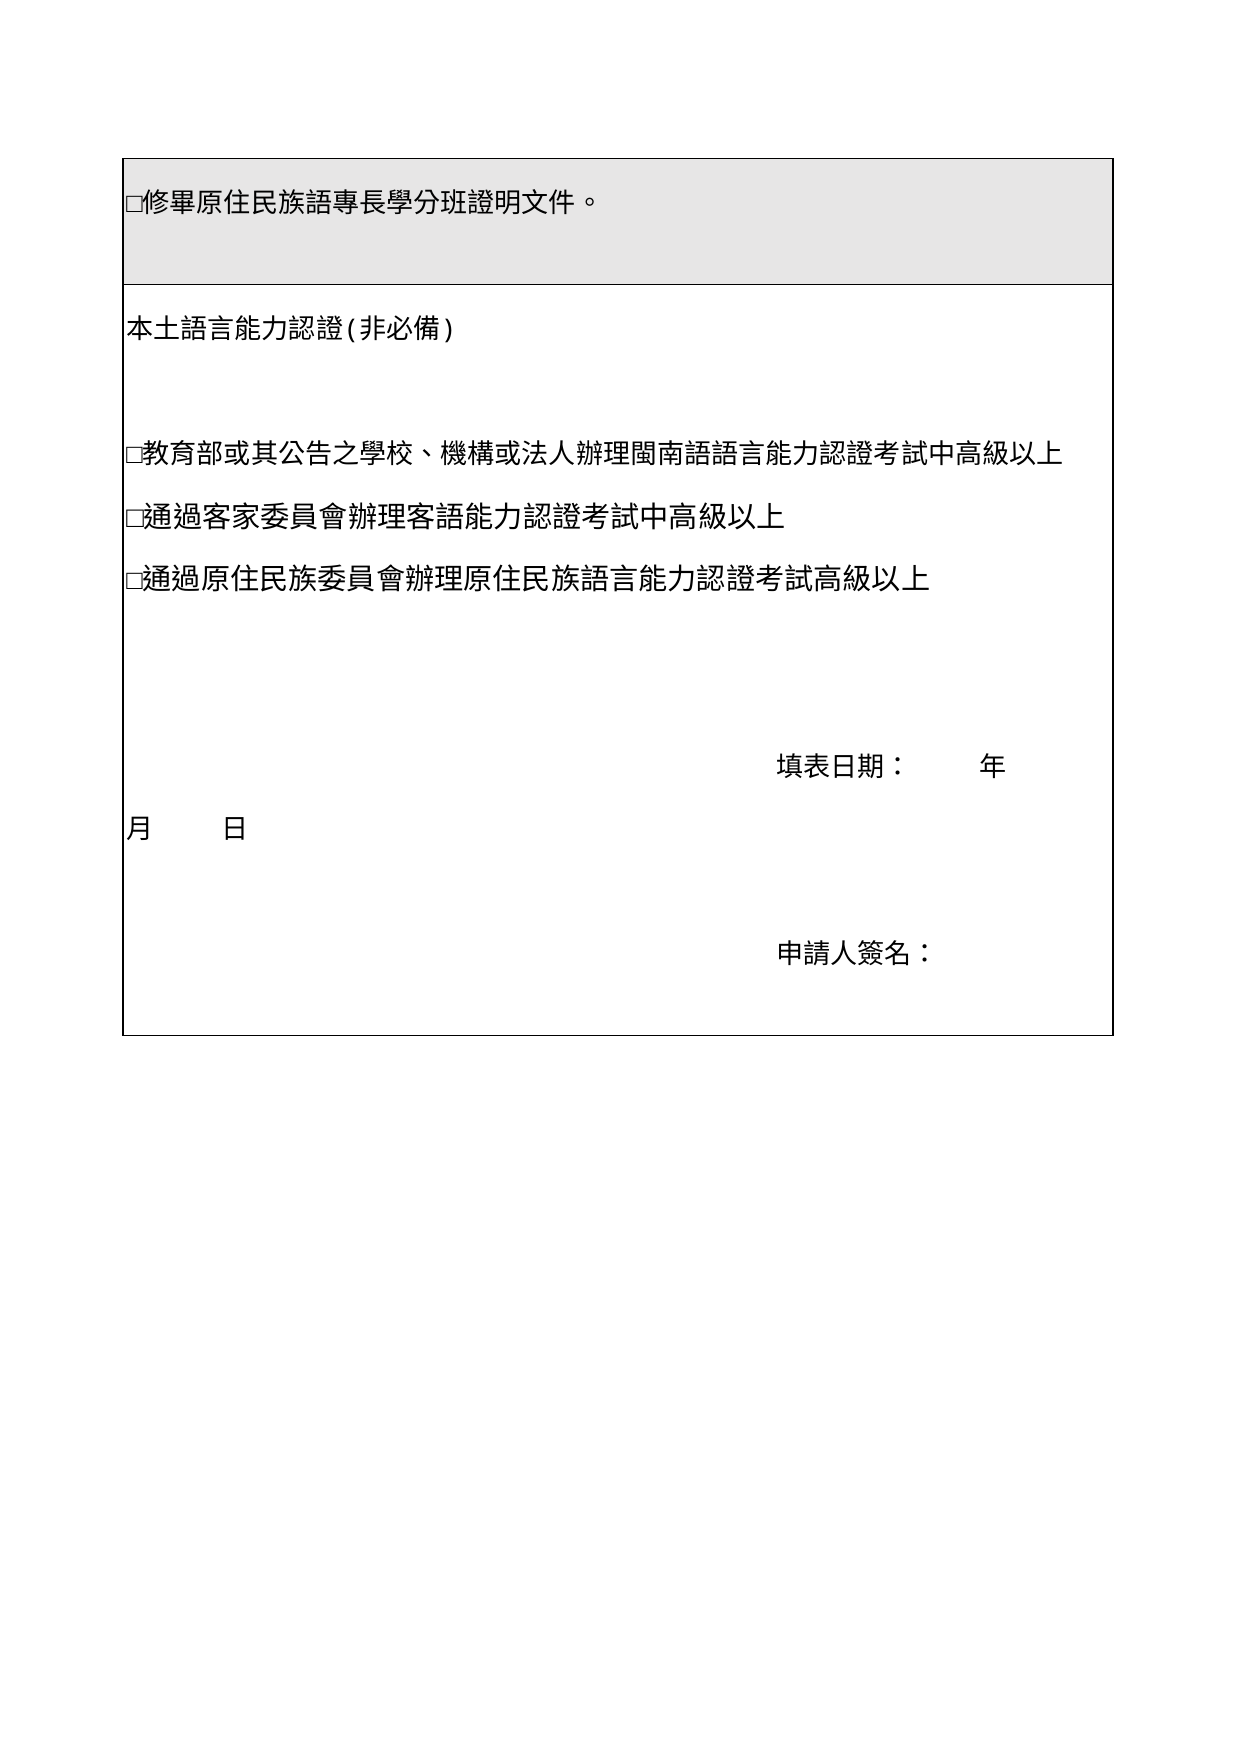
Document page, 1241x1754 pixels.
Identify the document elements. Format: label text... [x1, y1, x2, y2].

table_cell [124, 598, 1112, 660]
table_cell 填表日期： 年 月 日 申請人簽名： [124, 723, 1112, 1035]
table_cell 本土語言能力認證(非必備) □教育部或其公告之學校、機構或法人辦理閩南語語言能力認證考試中高級以上 □通過客家委員會辦理客語能力認證考試中高級以上 □通過原住民族委員會辦理原住民族語言能力認證考試高級以上 [124, 285, 1112, 598]
table_cell □修畢原住民族語專長學分班證明文件。 [124, 159, 1112, 284]
table_cell [124, 660, 1112, 723]
